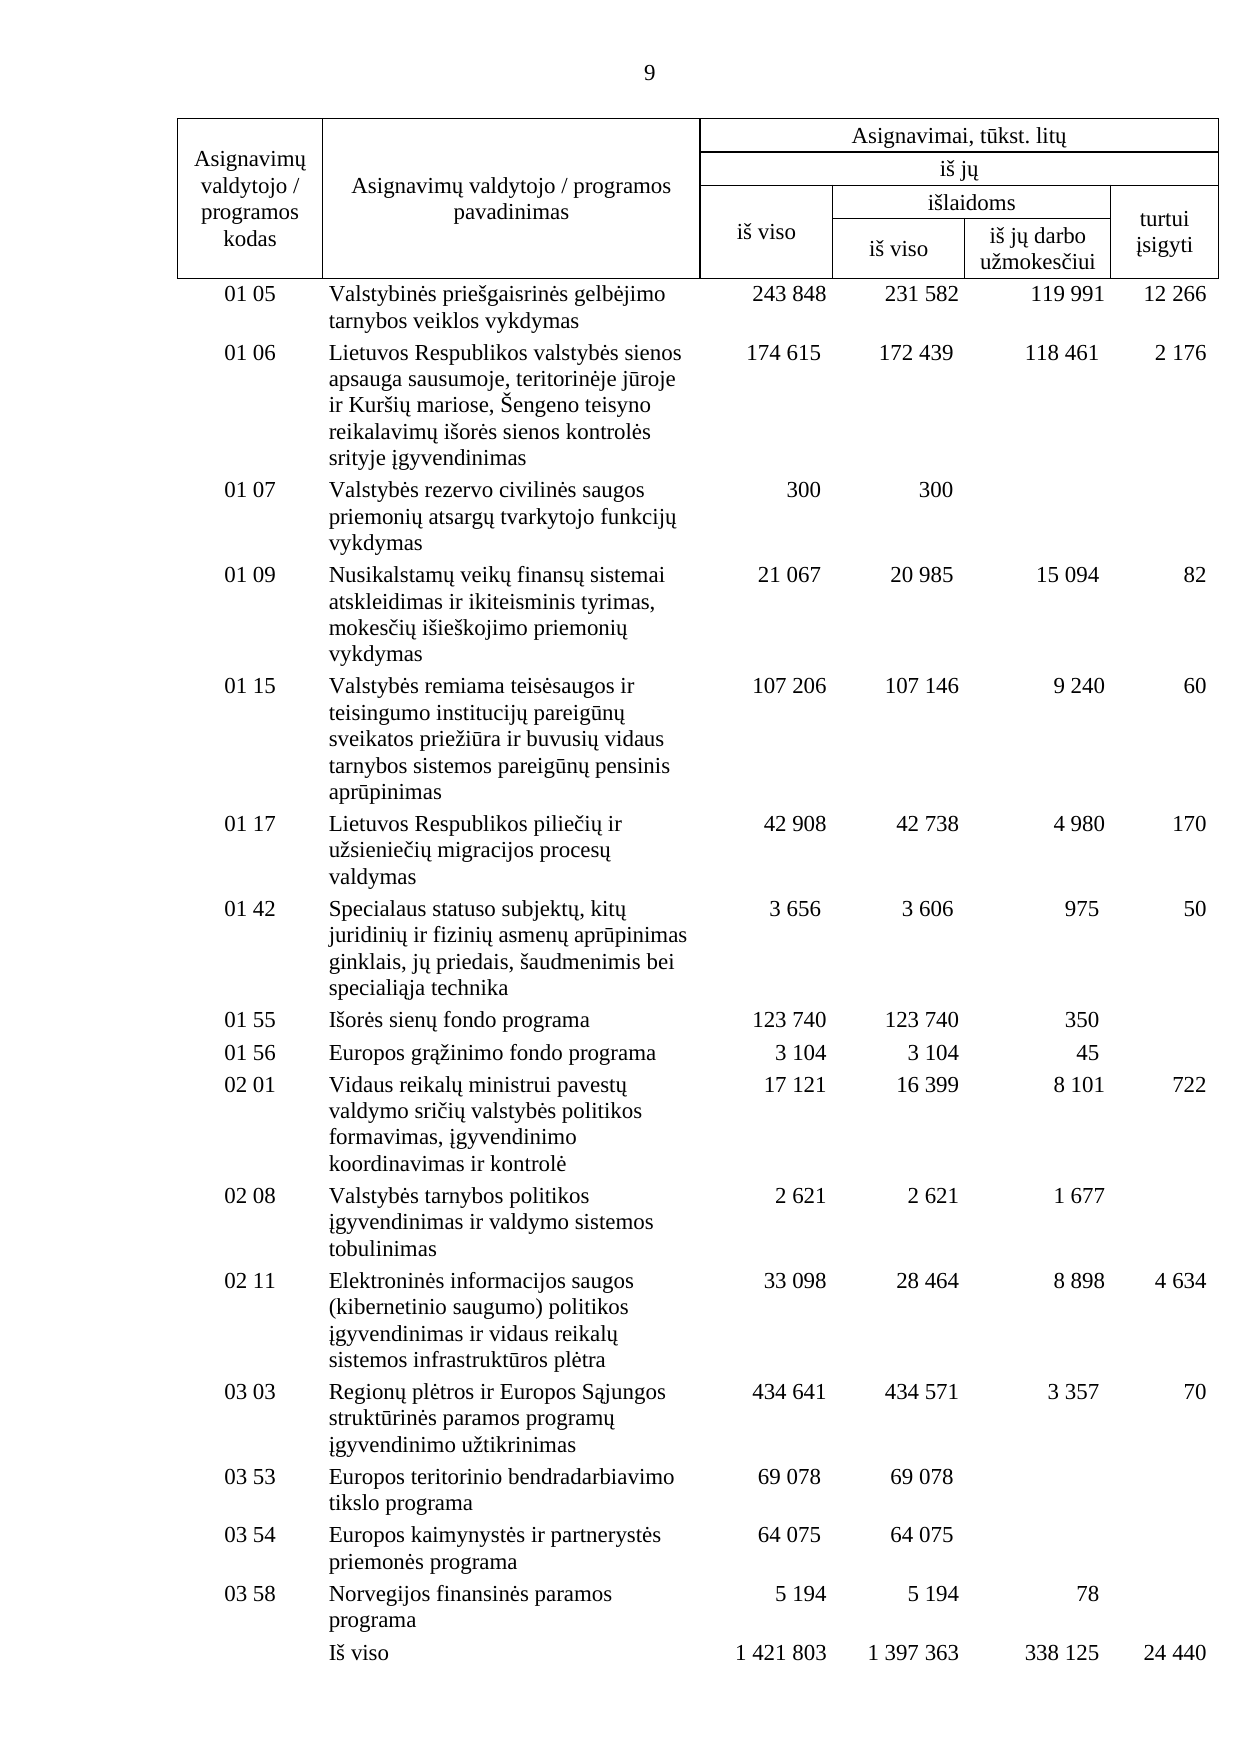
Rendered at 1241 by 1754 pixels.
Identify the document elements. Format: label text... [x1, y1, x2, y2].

table_cell 3 104 [833, 1036, 965, 1068]
table_cell 350 [965, 1004, 1111, 1036]
table_cell 231 582 [833, 279, 965, 336]
table_cell Elektroninės informacijos saugos (kibernetinio saugumo) politikos įgyvendinimas ir vidaus reikalų sistemos infrastruktūros plėtra [323, 1264, 700, 1375]
table_cell 4 980 [965, 807, 1111, 892]
table_cell 17 121 [700, 1068, 832, 1179]
table_cell 16 399 [833, 1068, 965, 1179]
table_cell 42 908 [700, 807, 832, 892]
table_cell 9 240 [965, 670, 1111, 807]
table_cell Norvegijos finansinės paramos programa [323, 1577, 700, 1636]
table_cell 82 [1111, 559, 1218, 670]
table_cell Europos kaimynystės ir partnerystės priemonės programa [323, 1519, 700, 1577]
table_cell 172 439 [833, 336, 965, 473]
table_cell 118 461 [965, 336, 1111, 473]
table_cell 01 05 [177, 279, 322, 336]
table_cell 12 266 [1111, 279, 1218, 336]
table_cell 170 [1111, 807, 1218, 892]
table_cell 2 621 [833, 1179, 965, 1264]
table_cell 975 [965, 892, 1111, 1003]
table_cell 03 03 [177, 1375, 322, 1460]
table_cell Valstybės rezervo civilinės saugos priemonių atsargų tvarkytojo funkcijų vykdymas [323, 474, 700, 558]
table_cell [1111, 1036, 1218, 1068]
table_cell Valstybės tarnybos politikos įgyvendinimas ir valdymo sistemos tobulinimas [323, 1179, 700, 1264]
table_cell 3 656 [700, 892, 832, 1003]
table_cell 24 440 [1111, 1636, 1218, 1668]
table_cell 01 07 [177, 474, 322, 558]
table_cell 42 738 [833, 807, 965, 892]
table_cell 434 641 [700, 1375, 832, 1460]
table_cell 1 421 803 [700, 1636, 832, 1668]
table_cell 434 571 [833, 1375, 965, 1460]
table_cell 02 08 [177, 1179, 322, 1264]
table_cell 64 075 [833, 1519, 965, 1577]
table_cell iš viso [833, 219, 964, 277]
table_header Asignavimų valdytojo / programos kodas [178, 119, 322, 277]
table_cell Iš viso [323, 1636, 700, 1668]
table_cell 21 067 [700, 559, 832, 670]
table_cell iš jų [701, 153, 1218, 184]
table_cell iš viso [701, 186, 832, 277]
table_cell Išorės sienų fondo programa [323, 1004, 700, 1036]
table_cell [965, 1460, 1111, 1519]
table_cell 123 740 [700, 1004, 832, 1036]
table_cell 28 464 [833, 1264, 965, 1375]
table_cell 107 206 [700, 670, 832, 807]
table_cell 33 098 [700, 1264, 832, 1375]
table_cell Valstybinės priešgaisrinės gelbėjimo tarnybos veiklos vykdymas [323, 279, 700, 336]
table_cell 69 078 [833, 1460, 965, 1519]
table_cell 01 15 [177, 670, 322, 807]
table_cell 64 075 [700, 1519, 832, 1577]
table_cell iš jų darbo užmokesčiui [965, 219, 1110, 277]
table_cell 2 176 [1111, 336, 1218, 473]
table_cell [177, 1636, 322, 1668]
table_cell [1111, 1577, 1218, 1636]
table_cell 722 [1111, 1068, 1218, 1179]
table_cell 02 11 [177, 1264, 322, 1375]
table_cell 60 [1111, 670, 1218, 807]
table_cell 45 [965, 1036, 1111, 1068]
table_cell 3 357 [965, 1375, 1111, 1460]
table_cell [1111, 1179, 1218, 1264]
table_cell 300 [700, 474, 832, 558]
table_cell 20 985 [833, 559, 965, 670]
table_cell turtui įsigyti [1111, 186, 1218, 277]
table_cell Regionų plėtros ir Europos Sąjungos struktūrinės paramos programų įgyvendinimo užtikrinimas [323, 1375, 700, 1460]
table_cell Europos teritorinio bendradarbiavimo tikslo programa [323, 1460, 700, 1519]
table_cell [1111, 1460, 1218, 1519]
table_cell 107 146 [833, 670, 965, 807]
table_cell 300 [833, 474, 965, 558]
table_cell 15 094 [965, 559, 1111, 670]
table_cell [1111, 1519, 1218, 1577]
table_cell 1 677 [965, 1179, 1111, 1264]
table_cell 01 42 [177, 892, 322, 1003]
table_cell 03 58 [177, 1577, 322, 1636]
table_cell 4 634 [1111, 1264, 1218, 1375]
table_cell 01 56 [177, 1036, 322, 1068]
table_cell 78 [965, 1577, 1111, 1636]
table_header Asignavimai, tūkst. litų [701, 119, 1218, 151]
table_cell Specialaus statuso subjektų, kitų juridinių ir fizinių asmenų aprūpinimas ginklais, jų priedais, šaudmenimis bei specialiąja technika [323, 892, 700, 1003]
table_cell Vidaus reikalų ministrui pavestų valdymo sričių valstybės politikos formavimas, įgyvendinimo koordinavimas ir kontrolė [323, 1068, 700, 1179]
table_cell 243 848 [700, 279, 832, 336]
table_cell Valstybės remiama teisėsaugos ir teisingumo institucijų pareigūnų sveikatos priežiūra ir buvusių vidaus tarnybos sistemos pareigūnų pensinis aprūpinimas [323, 670, 700, 807]
table_cell 01 17 [177, 807, 322, 892]
table_cell 50 [1111, 892, 1218, 1003]
table_cell Lietuvos Respublikos valstybės sienos apsauga sausumoje, teritorinėje jūroje ir Kuršių mariose, Šengeno teisyno reikalavimų išorės sienos kontrolės srityje įgyvendinimas [323, 336, 700, 473]
table_cell 123 740 [833, 1004, 965, 1036]
table_cell 03 54 [177, 1519, 322, 1577]
table_cell išlaidoms [833, 186, 1110, 218]
table_cell [965, 1519, 1111, 1577]
table_cell 03 53 [177, 1460, 322, 1519]
table_cell 2 621 [700, 1179, 832, 1264]
table_cell 5 194 [833, 1577, 965, 1636]
table_cell 8 101 [965, 1068, 1111, 1179]
table_cell [1111, 474, 1218, 558]
table_cell Nusikalstamų veikų finansų sistemai atskleidimas ir ikiteisminis tyrimas, mokesčių išieškojimo priemonių vykdymas [323, 559, 700, 670]
table_cell 174 615 [700, 336, 832, 473]
table_cell 8 898 [965, 1264, 1111, 1375]
table_cell 1 397 363 [833, 1636, 965, 1668]
table_cell 5 194 [700, 1577, 832, 1636]
table_cell 119 991 [965, 279, 1111, 336]
table_cell 02 01 [177, 1068, 322, 1179]
table_cell 70 [1111, 1375, 1218, 1460]
table_cell 69 078 [700, 1460, 832, 1519]
table_cell 3 104 [700, 1036, 832, 1068]
table_cell [965, 474, 1111, 558]
table_cell 01 09 [177, 559, 322, 670]
table_cell 01 06 [177, 336, 322, 473]
table_cell 3 606 [833, 892, 965, 1003]
table_cell Europos grąžinimo fondo programa [323, 1036, 700, 1068]
table_cell 01 55 [177, 1004, 322, 1036]
table_cell 338 125 [965, 1636, 1111, 1668]
table_cell Lietuvos Respublikos piliečių ir užsieniečių migracijos procesų valdymas [323, 807, 700, 892]
table_header Asignavimų valdytojo / programos pavadinimas [323, 119, 699, 277]
table_cell [1111, 1004, 1218, 1036]
